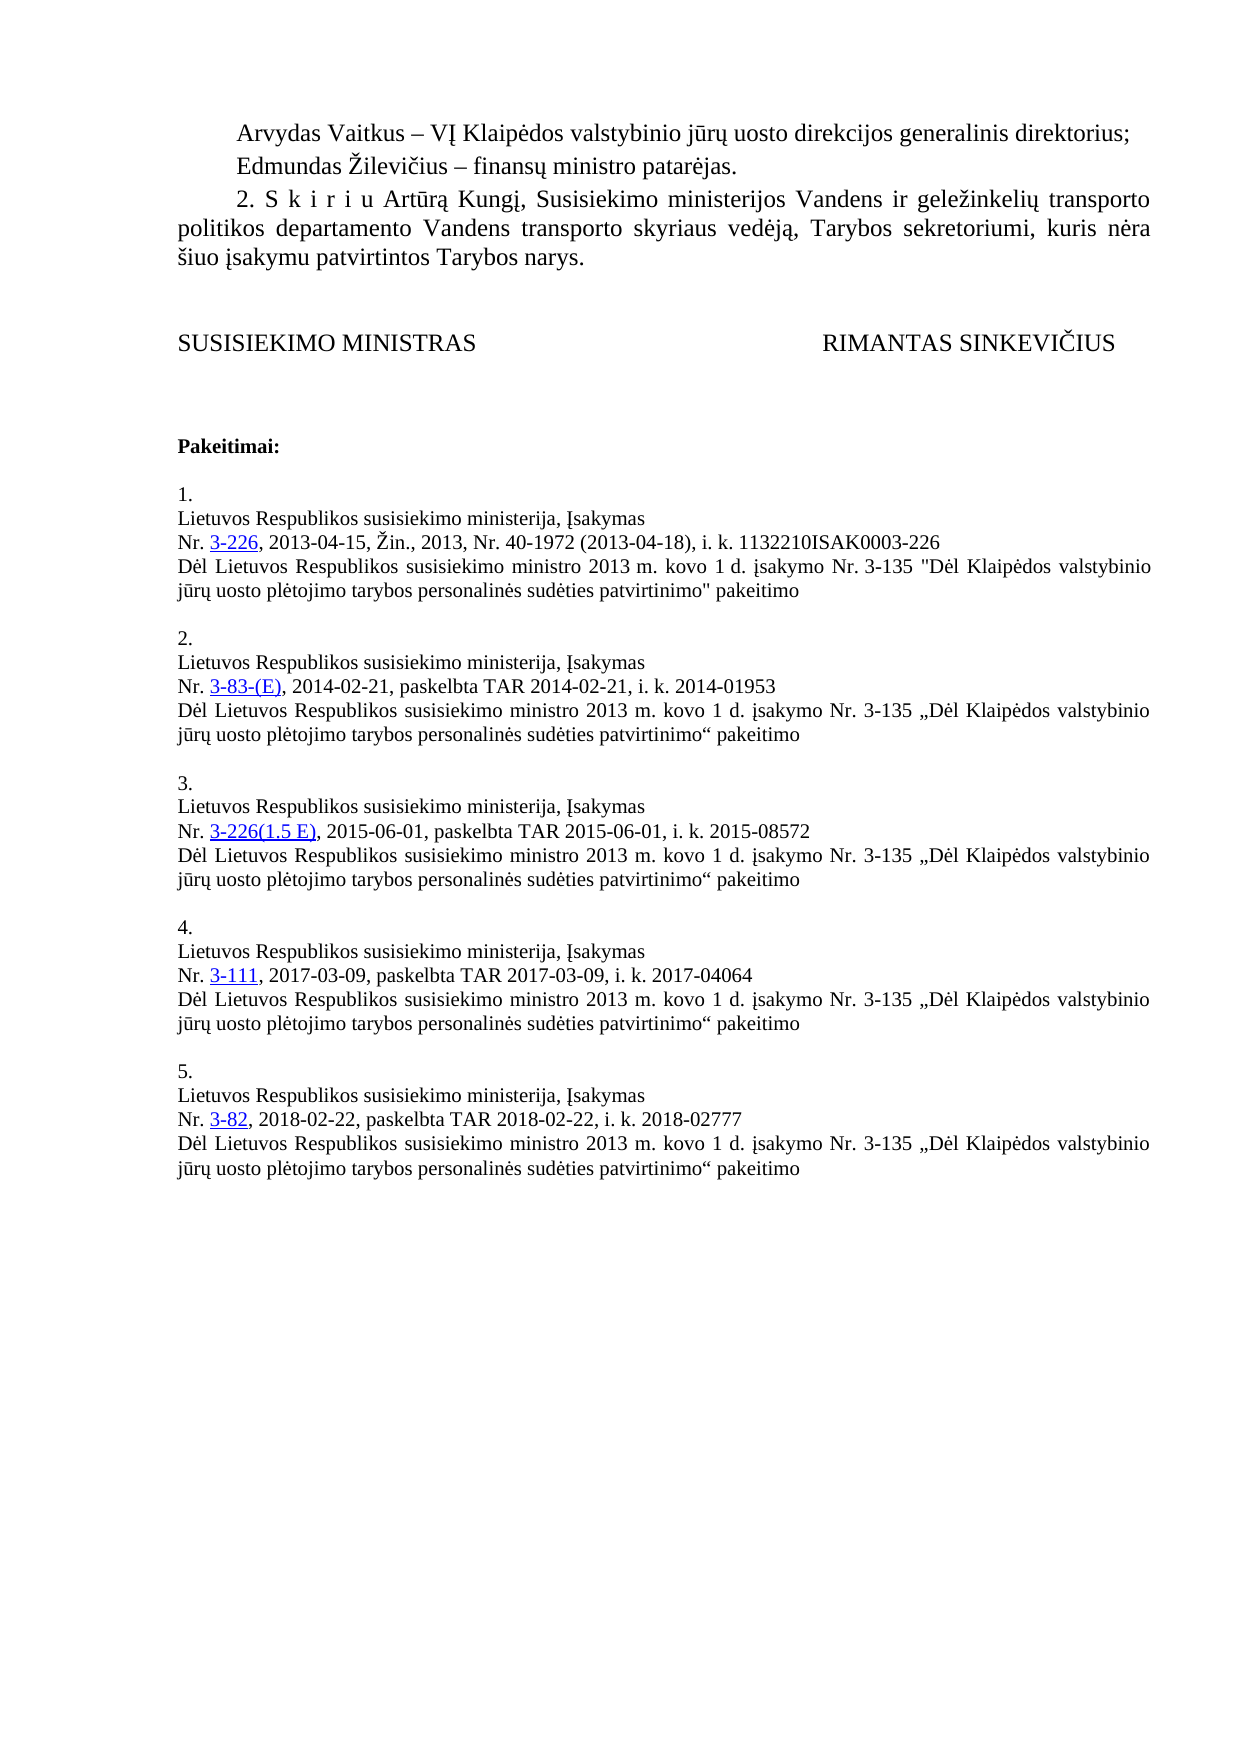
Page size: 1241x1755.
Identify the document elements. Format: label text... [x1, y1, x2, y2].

text 2. S k i r i u Artūrą Kungį, Susisiekimo ministerijos Vandens ir geležinkelių transporto politikos departamento Vandens transporto skyriaus vedėją, Tarybos sekretoriumi, kuris nėra šiuo įsakymu patvirtintos Tarybos narys. [177, 184, 1152, 270]
text 1. [177, 482, 1152, 506]
text Dėl Lietuvos Respublikos susisiekimo ministro 2013 m. kovo 1 d. įsakymo Nr. 3-135 "Dėl Klaipėdos valstybinio jūrų uosto plėtojimo tarybos personalinės sudėties patvirtinimo" pakeitimo [177, 554, 1152, 602]
text 4. [177, 915, 1152, 939]
text Lietuvos Respublikos susisiekimo ministerija, Įsakymas [177, 939, 1152, 963]
text Nr. 3-83-(E), 2014-02-21, paskelbta TAR 2014-02-21, i. k. 2014-01953 [177, 674, 1152, 698]
text Dėl Lietuvos Respublikos susisiekimo ministro 2013 m. kovo 1 d. įsakymo Nr. 3-135 „Dėl Klaipėdos valstybinio jūrų uosto plėtojimo tarybos personalinės sudėties patvirtinimo“ pakeitimo [177, 698, 1152, 746]
text Nr. 3-226, 2013-04-15, Žin., 2013, Nr. 40-1972 (2013-04-18), i. k. 1132210ISAK0003-226 [177, 530, 1152, 554]
text Nr. 3-82, 2018-02-22, paskelbta TAR 2018-02-22, i. k. 2018-02777 [177, 1107, 1152, 1131]
text Pakeitimai: [177, 433, 1152, 458]
text Lietuvos Respublikos susisiekimo ministerija, Įsakymas [177, 1083, 1152, 1107]
text 3. [177, 770, 1152, 794]
text Edmundas Žilevičius – finansų ministro patarėjas. [177, 151, 1152, 180]
text Dėl Lietuvos Respublikos susisiekimo ministro 2013 m. kovo 1 d. įsakymo Nr. 3-135 „Dėl Klaipėdos valstybinio jūrų uosto plėtojimo tarybos personalinės sudėties patvirtinimo“ pakeitimo [177, 1131, 1152, 1179]
text Nr. 3-111, 2017-03-09, paskelbta TAR 2017-03-09, i. k. 2017-04064 [177, 963, 1152, 987]
text Susisiekimo ministras Rimantas Sinkevičius [177, 328, 1152, 357]
text Arvydas Vaitkus – VĮ Klaipėdos valstybinio jūrų uosto direkcijos generalinis direktorius; [177, 118, 1152, 147]
text Dėl Lietuvos Respublikos susisiekimo ministro 2013 m. kovo 1 d. įsakymo Nr. 3-135 „Dėl Klaipėdos valstybinio jūrų uosto plėtojimo tarybos personalinės sudėties patvirtinimo“ pakeitimo [177, 843, 1152, 891]
text Lietuvos Respublikos susisiekimo ministerija, Įsakymas [177, 650, 1152, 674]
text Lietuvos Respublikos susisiekimo ministerija, Įsakymas [177, 794, 1152, 818]
text Nr. 3-226(1.5 E), 2015-06-01, paskelbta TAR 2015-06-01, i. k. 2015-08572 [177, 818, 1152, 843]
text 5. [177, 1059, 1152, 1083]
text 2. [177, 626, 1152, 650]
text Dėl Lietuvos Respublikos susisiekimo ministro 2013 m. kovo 1 d. įsakymo Nr. 3-135 „Dėl Klaipėdos valstybinio jūrų uosto plėtojimo tarybos personalinės sudėties patvirtinimo“ pakeitimo [177, 987, 1152, 1035]
text Lietuvos Respublikos susisiekimo ministerija, Įsakymas [177, 506, 1152, 530]
